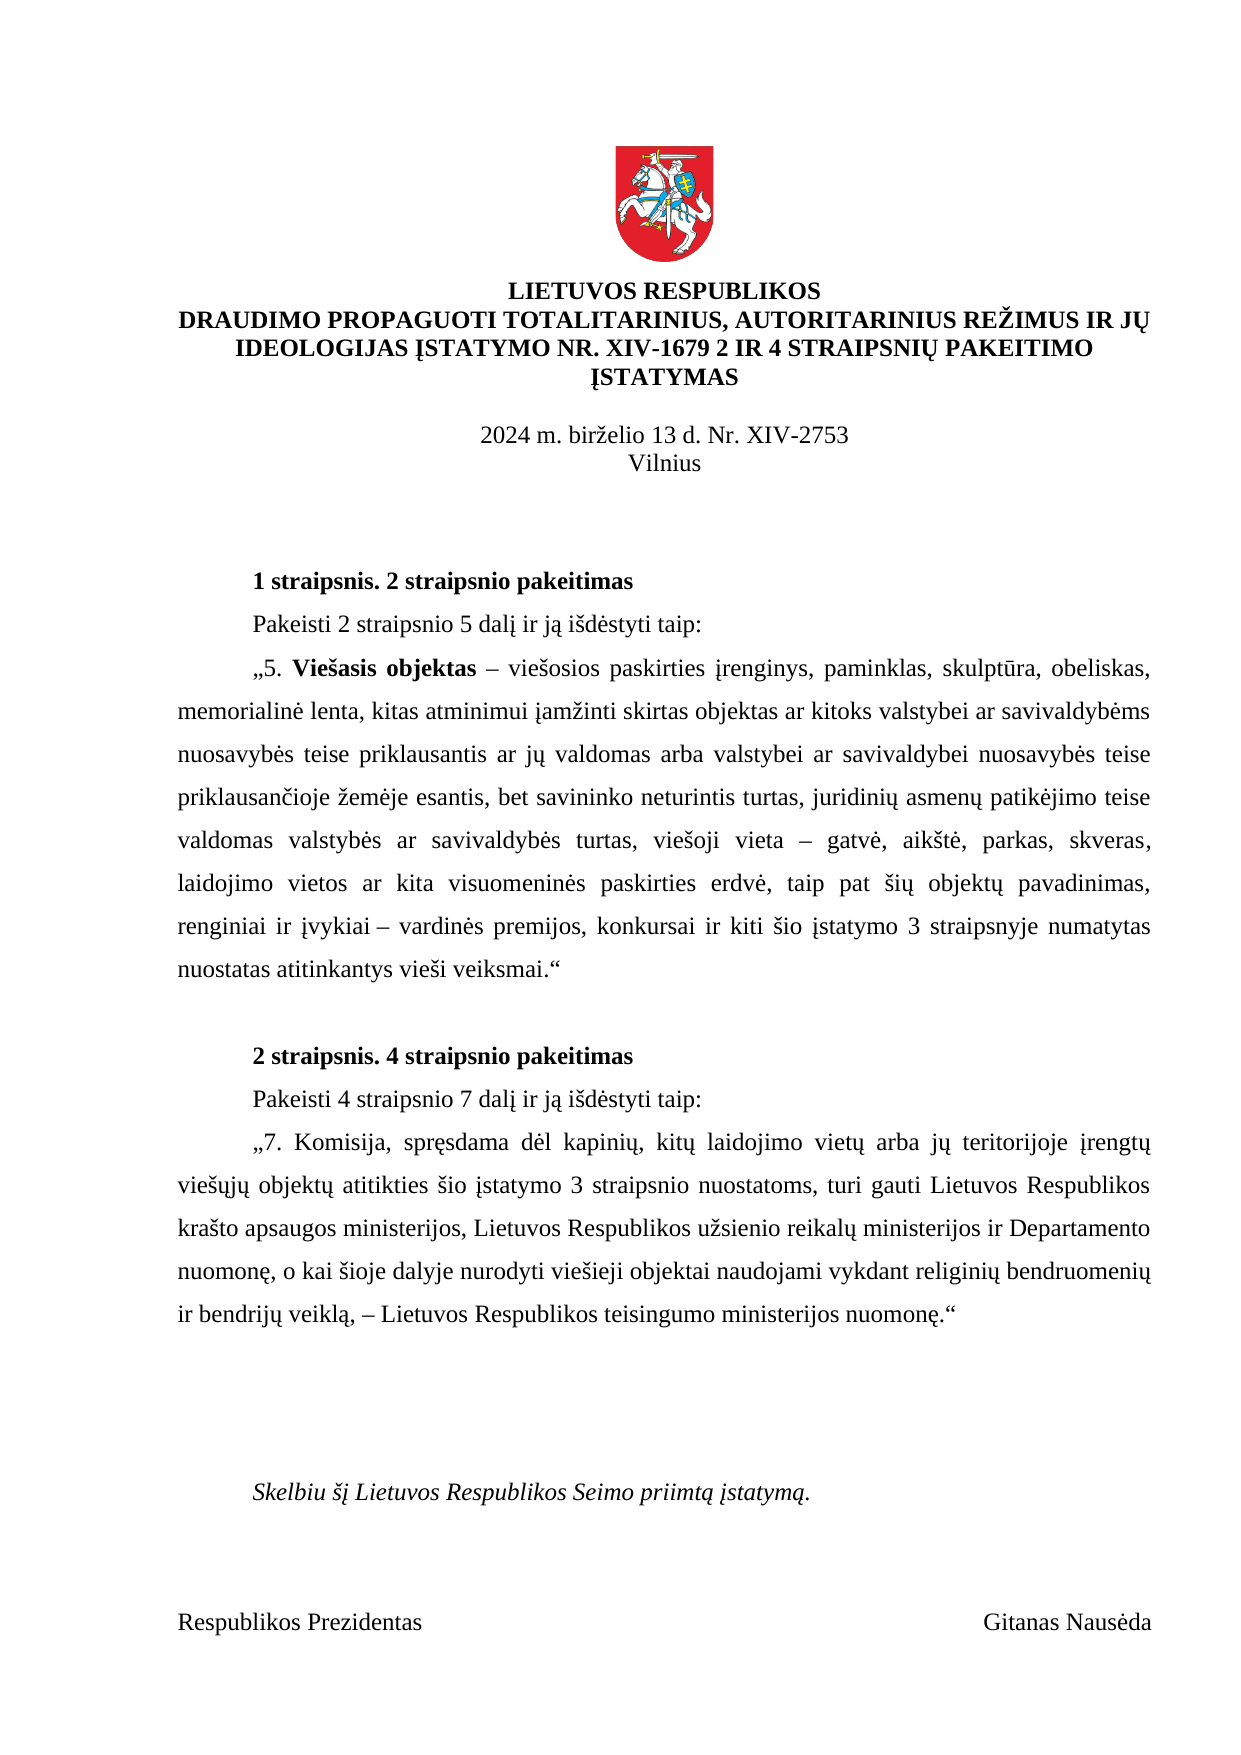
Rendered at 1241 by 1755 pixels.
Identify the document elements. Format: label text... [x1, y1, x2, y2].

text Skelbiu šį Lietuvos Respublikos Seimo priimtą įstatymą. [177, 1477, 1152, 1506]
text Vilnius [177, 448, 1152, 477]
text 1 straipsnis. 2 straipsnio pakeitimas [177, 566, 1152, 595]
text Pakeisti 4 straipsnio 7 dalį ir ją išdėstyti taip: [177, 1084, 1152, 1113]
text „7. Komisija, spręsdama dėl kapinių, kitų laidojimo vietų arba jų teritorijoje įrengtų viešųjų objektų atitikties šio įstatymo 3 straipsnio nuostatoms, turi gauti Lietuvos Respublikos krašto apsaugos ministerijos, Lietuvos Respublikos užsienio reikalų ministerijos ir Departamento nuomonę, o kai šioje dalyje nurodyti viešieji objektai naudojami vykdant religinių bendruomenių ir bendrijų veiklą, – Lietuvos Respublikos teisingumo ministerijos nuomonę.“ [177, 1127, 1152, 1328]
text „5. Viešasis objektas – viešosios paskirties įrenginys, paminklas, skulptūra, obeliskas, memorialinė lenta, kitas atminimui įamžinti skirtas objektas ar kitoks valstybei ar savivaldybėms nuosavybės teise priklausantis ar jų valdomas arba valstybei ar savivaldybei nuosavybės teise priklausančioje žemėje esantis, bet savininko neturintis turtas, juridinių asmenų patikėjimo teise valdomas valstybės ar savivaldybės turtas, viešoji vieta – gatvė, aikštė, parkas, skveras, laidojimo vietos ar kita visuomeninės paskirties erdvė, taip pat šių objektų pavadinimas, renginiai ir įvykiai – vardinės premijos, konkursai ir kiti šio įstatymo 3 straipsnyje numatytas nuostatas atitinkantys vieši veiksmai.“ [177, 653, 1152, 983]
text ĮSTATYMAS [177, 362, 1152, 391]
text LIETUVOS RESPUBLIKOS [177, 276, 1152, 305]
text DRAUDIMO PROPAGUOTI TOTALITARINIUS, AUTORITARINIUS REŽIMUS IR JŲ IDEOLOGIJAS ĮSTATYMO NR. XIV-1679 2 ir 4 STRAIPSNIŲ PAKEITIMO [177, 305, 1152, 362]
text Respublikos Prezidentas Gitanas Nausėda [177, 1607, 1152, 1636]
text 2024 m. birželio 13 d. Nr. XIV-2753 [177, 420, 1152, 448]
text 2 straipsnis. 4 straipsnio pakeitimas [177, 1041, 1152, 1069]
text Pakeisti 2 straipsnio 5 dalį ir ją išdėstyti taip: [177, 609, 1152, 638]
